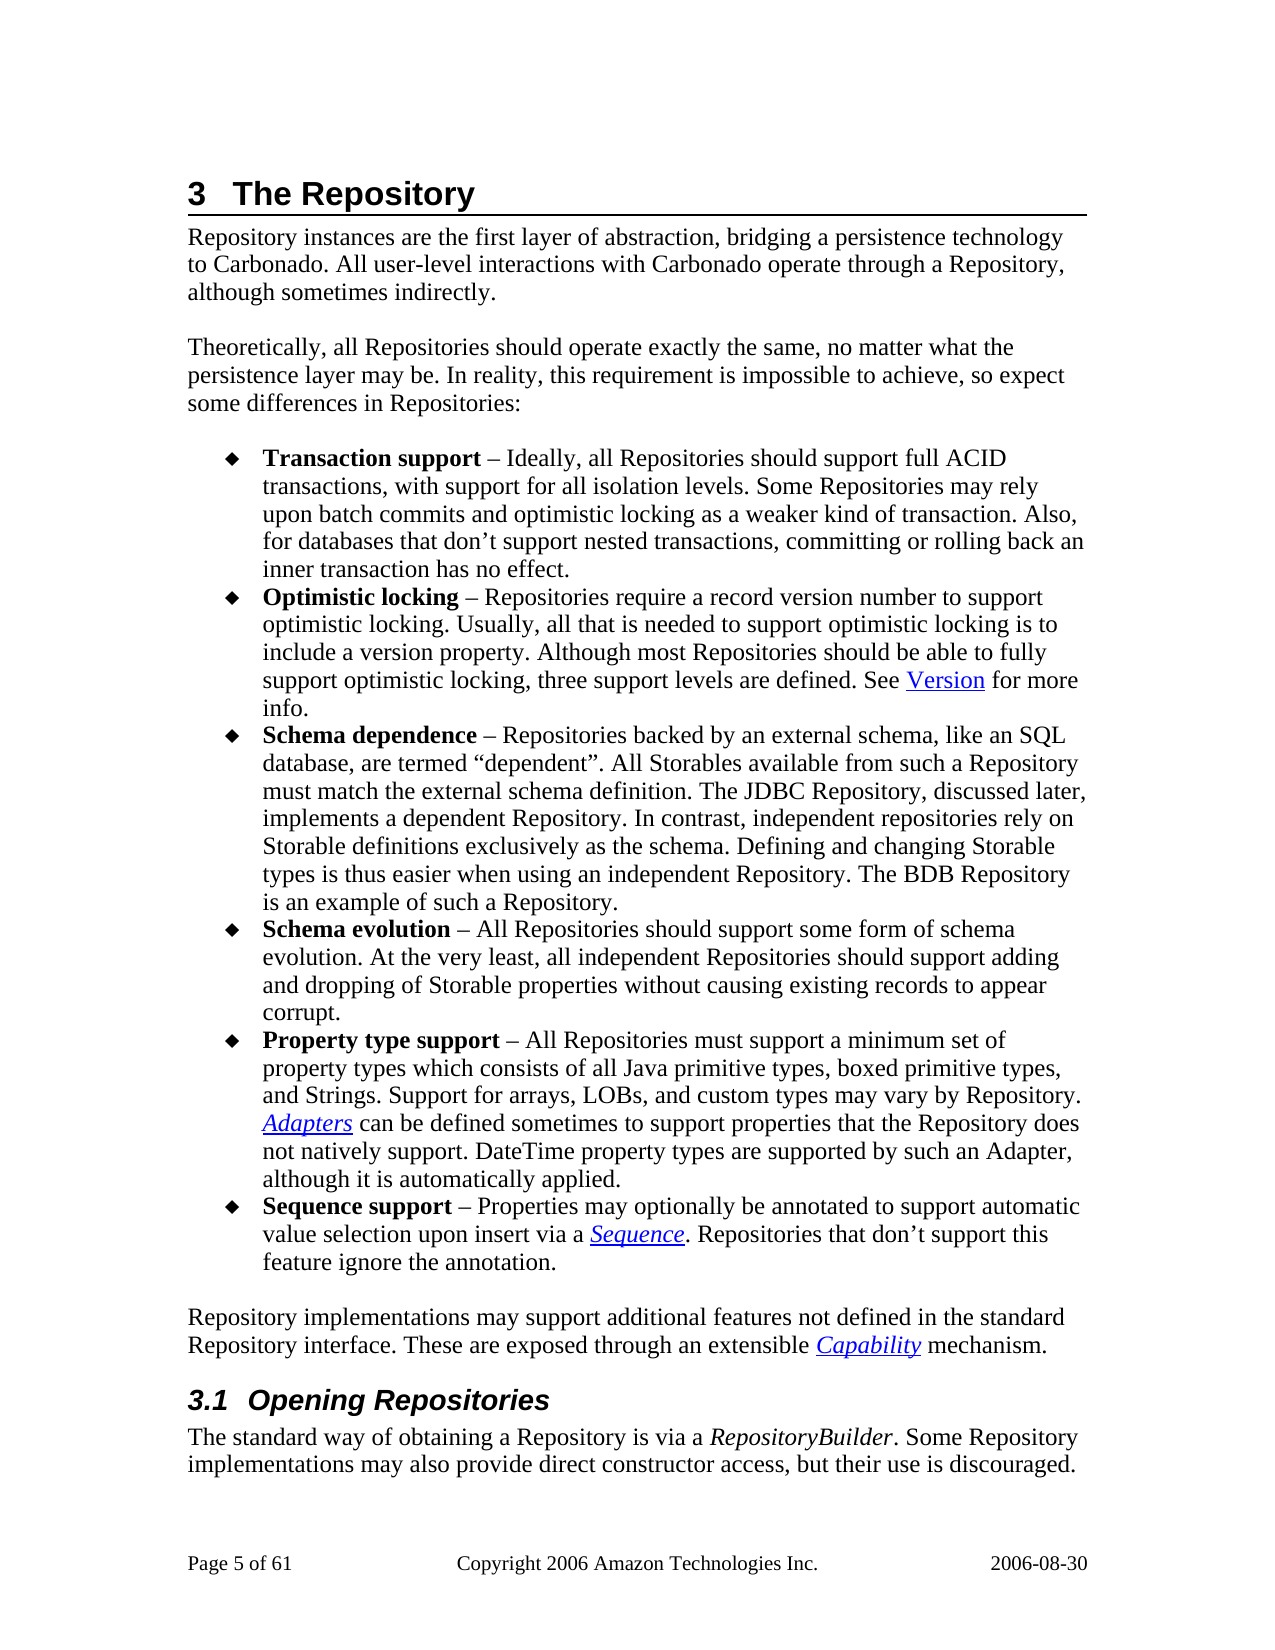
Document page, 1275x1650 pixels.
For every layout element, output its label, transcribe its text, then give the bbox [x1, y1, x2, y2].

list Property type support – All Repositories must support a minimum set of property types which consists of all Java primitive types, boxed primitive types, and Strings. Support for arrays, LOBs, and custom types may vary by Repository. Adapters can be defined sometimes to support properties that the Repository does not natively support. DateTime property types are supported by such an Adapter, although it is automatically applied. [225, 1026, 1087, 1192]
text Repository instances are the first layer of abstraction, bridging a persistence technology to Carbonado. All user-level interactions with Carbonado operate through a Repository, although sometimes indirectly. [187, 223, 1087, 306]
text The standard way of obtaining a Repository is via a RepositoryBuilder. Some Repository implementations may also provide direct constructor access, but their use is discouraged. [187, 1423, 1087, 1478]
list Sequence support – Properties may optionally be annotated to support automatic value selection upon insert via a Sequence. Repositories that don’t support this feature ignore the annotation. [225, 1192, 1087, 1276]
text Repository implementations may support additional features not defined in the standard Repository interface. These are exposed through an extensible Capability mechanism. [187, 1303, 1087, 1359]
list Schema dependence – Repositories backed by an external schema, like an SQL database, are termed “dependent”. All Storables available from such a Repository must match the external schema definition. The JDBC Repository, discussed later, implements a dependent Repository. In contrast, independent repositories rely on Storable definitions exclusively as the schema. Defining and changing Storable types is thus easier when using an independent Repository. The BDB Repository is an example of such a Repository. [225, 721, 1087, 915]
text Theoretically, all Repositories should operate exactly the same, no matter what the persistence layer may be. In reality, this requirement is impossible to achieve, so expect some differences in Repositories: [187, 333, 1087, 417]
list Schema evolution – All Repositories should support some form of schema evolution. At the very least, all independent Repositories should support adding and dropping of Storable properties without causing existing records to appear corrupt. [225, 915, 1087, 1026]
subtitle Opening Repositories [187, 1384, 1087, 1416]
subtitle The Repository [187, 175, 1087, 216]
list Transaction support – Ideally, all Repositories should support full ACID transactions, with support for all isolation levels. Some Repositories may rely upon batch commits and optimistic locking as a weaker kind of transaction. Also, for databases that don’t support nested transactions, committing or rolling back an inner transaction has no effect. [225, 444, 1087, 583]
list Optimistic locking – Repositories require a record version number to support optimistic locking. Usually, all that is needed to support optimistic locking is to include a version property. Although most Repositories should be able to fully support optimistic locking, three support levels are defined. See Version for more info. [225, 583, 1087, 721]
